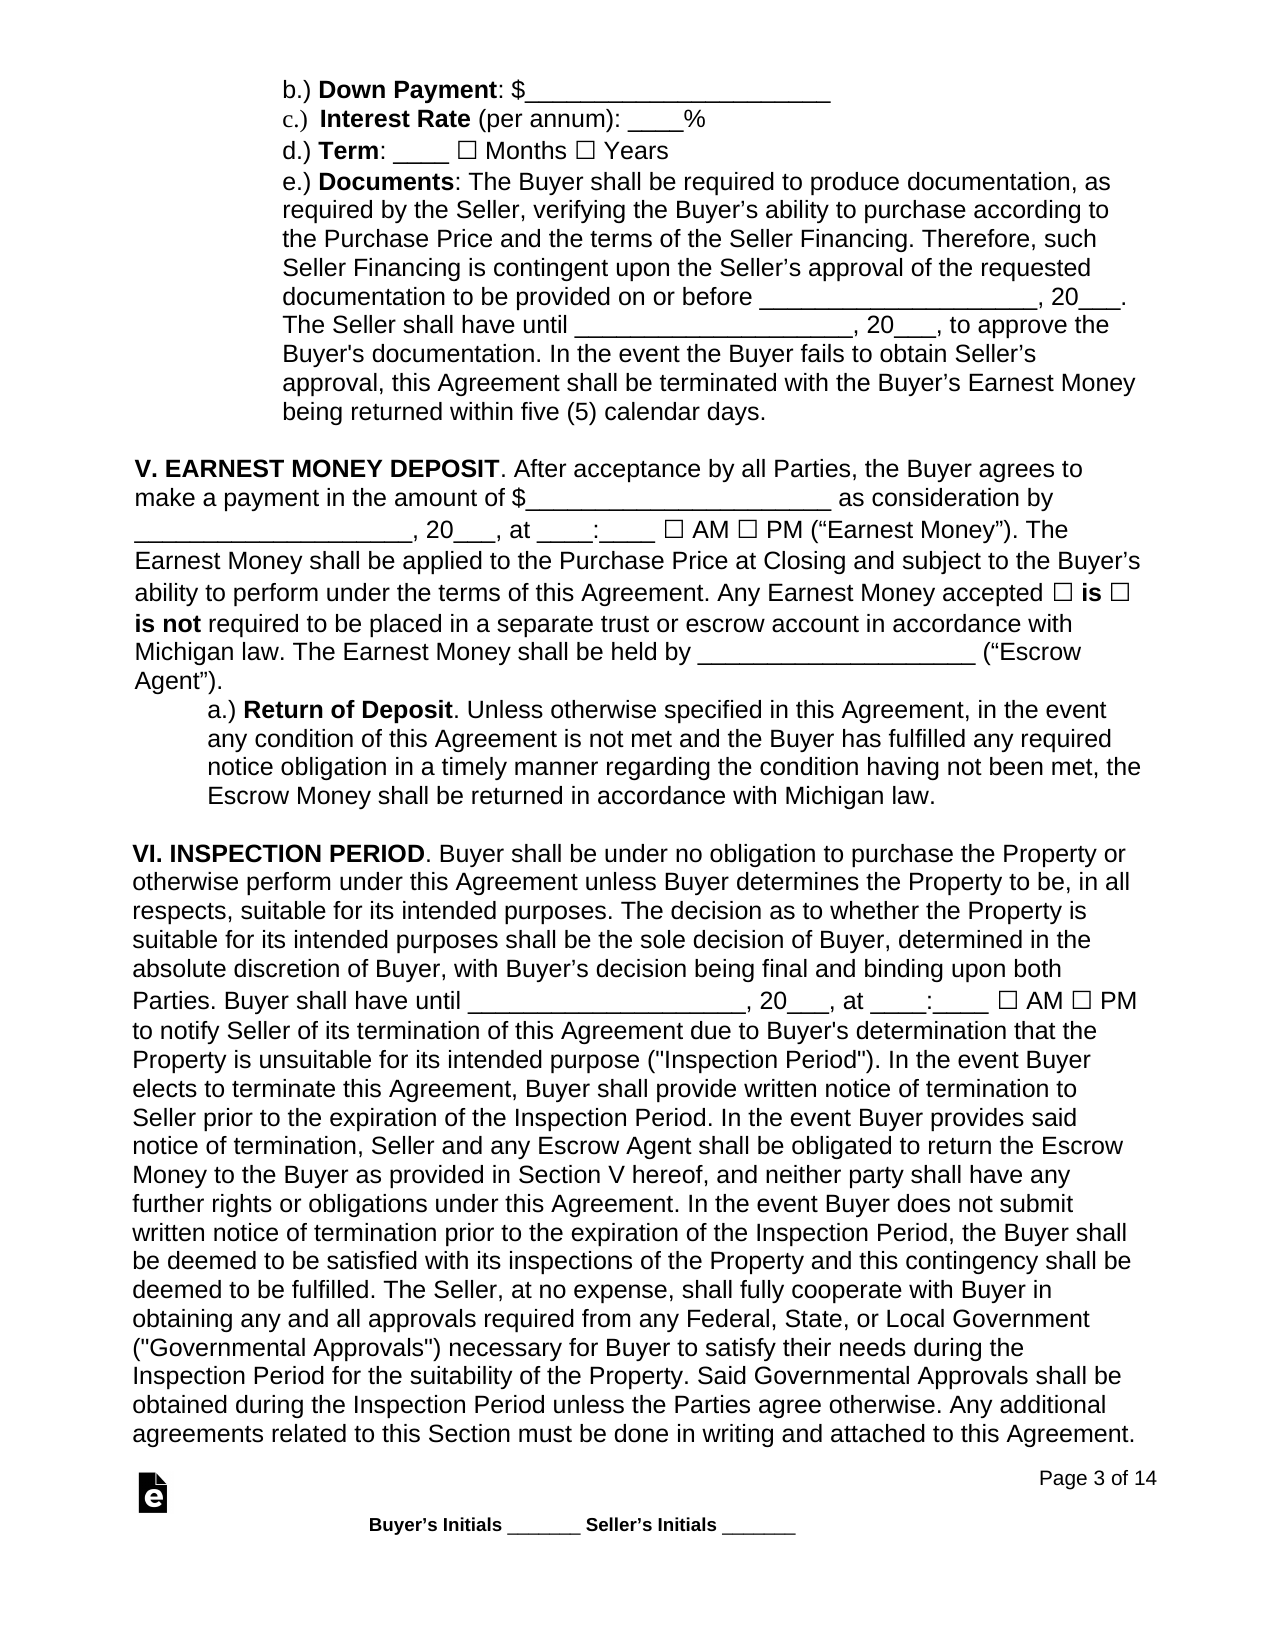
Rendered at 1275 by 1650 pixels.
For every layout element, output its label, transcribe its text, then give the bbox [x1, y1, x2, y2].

text VI. INSPECTION PERIOD. Buyer shall be under no obligation to purchase the Property or otherwise perform under this Agreement unless Buyer determines the Property to be, in all respects, suitable for its intended purposes. The decision as to whether the Property is suitable for its intended purposes shall be the sole decision of Buyer, determined in the absolute discretion of Buyer, with Buyer’s decision being final and binding upon both Parties. Buyer shall have until ____________________, 20___, at ____:____ ☐ AM ☐ PM to notify Seller of its termination of this Agreement due to Buyer's determination that the Property is unsuitable for its intended purpose ("Inspection Period"). In the event Buyer elects to terminate this Agreement, Buyer shall provide written notice of termination to Seller prior to the expiration of the Inspection Period. In the event Buyer provides said notice of termination, Seller and any Escrow Agent shall be obligated to return the Escrow Money to the Buyer as provided in Section V hereof, and neither party shall have any further rights or obligations under this Agreement. In the event Buyer does not submit written notice of termination prior to the expiration of the Inspection Period, the Buyer shall be deemed to be satisfied with its inspections of the Property and this contingency shall be deemed to be fulfilled. The Seller, at no expense, shall fully cooperate with Buyer in obtaining any and all approvals required from any Federal, State, or Local Government ("Governmental Approvals") necessary for Buyer to satisfy their needs during the Inspection Period for the suitability of the Property. Said Governmental Approvals shall be obtained during the Inspection Period unless the Parties agree otherwise. Any additional agreements related to this Section must be done in writing and attached to this Agreement. [132, 838, 1143, 1448]
text e.) Documents: The Buyer shall be required to produce documentation, as required by the Seller, verifying the Buyer’s ability to purchase according to the Purchase Price and the terms of the Seller Financing. Therefore, such Seller Financing is contingent upon the Seller’s approval of the requested documentation to be provided on or before ____________________, 20___. The Seller shall have until ____________________, 20___, to approve the Buyer's documentation. In the event the Buyer fails to obtain Seller’s approval, this Agreement shall be terminated with the Buyer’s Earnest Money being returned within five (5) calendar days. [282, 167, 1143, 425]
text a.) Return of Deposit. Unless otherwise specified in this Agreement, in the event any condition of this Agreement is not met and the Buyer has fulfilled any required notice obligation in a timely manner regarding the condition having not been met, the Escrow Money shall be returned in accordance with Michigan law. [207, 695, 1143, 810]
list V. EARNEST MONEY DEPOSIT. After acceptance by all Parties, the Buyer agrees to make a payment in the amount of $______________________ as consideration by ____________________, 20___, at ____:____ ☐ AM ☐ PM (“Earnest Money”). The Earnest Money shall be applied to the Purchase Price at Closing and subject to the Buyer’s ability to perform under the terms of this Agreement. Any Earnest Money accepted ☐ is ☐ is not required to be placed in a separate trust or escrow account in accordance with Michigan law. The Earnest Money shall be held by ____________________ (“Escrow Agent”). [134, 454, 1143, 695]
list Interest Rate (per annum): ____% [282, 104, 1143, 133]
text b.) Down Payment: $______________________ [207, 75, 1143, 104]
text d.) Term: ____ ☐ Months ☐ Years [207, 133, 1143, 167]
